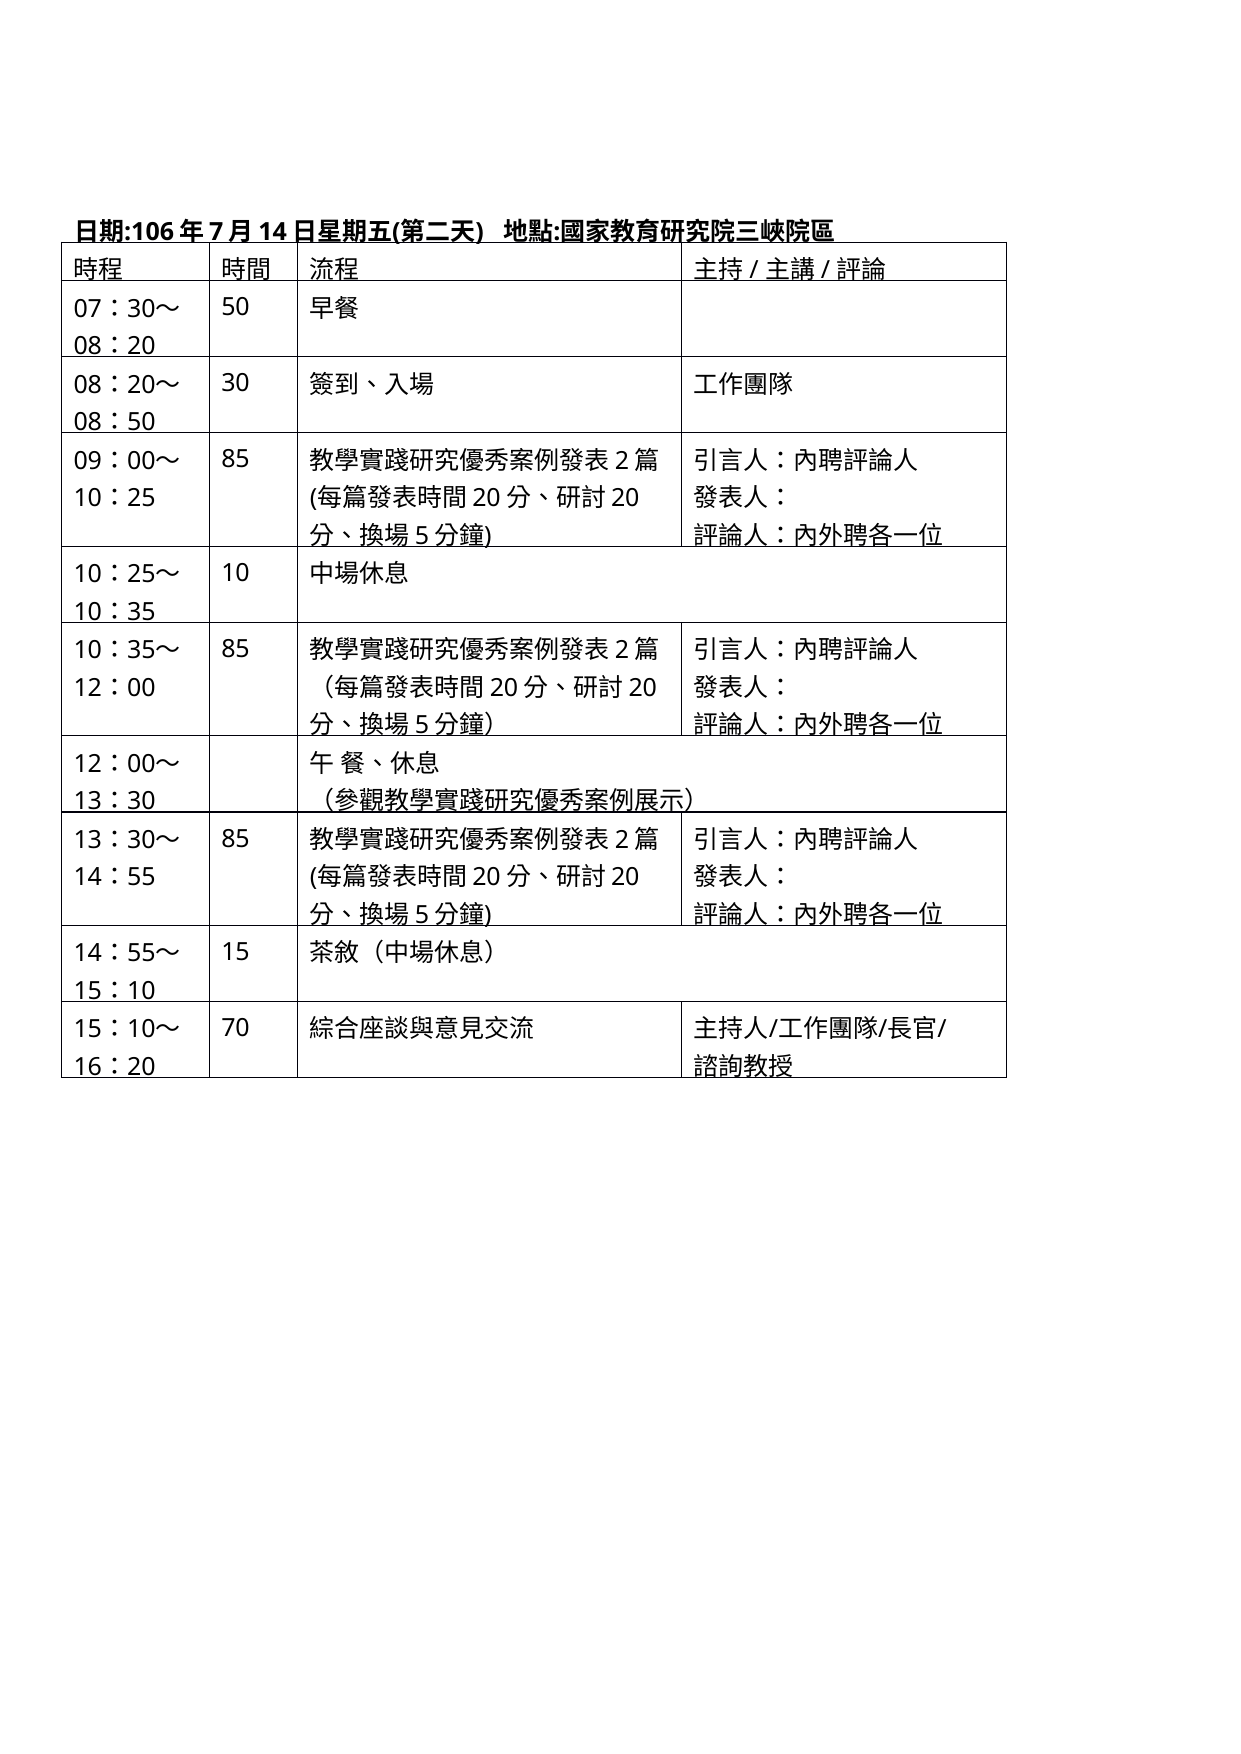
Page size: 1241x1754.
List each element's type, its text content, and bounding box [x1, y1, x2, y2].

table_header 時程 [62, 243, 209, 280]
table_cell 85 [210, 813, 297, 925]
table_cell 10：35～ 12：00 [62, 623, 209, 735]
table_cell 主持人/工作團隊/長官/ 諮詢教授 [682, 1002, 1006, 1077]
table_cell 15 [210, 926, 297, 1001]
table_cell 引言人：內聘評論人 發表人： 評論人：內外聘各一位 [682, 623, 1006, 735]
table_cell 07：30～ 08：20 [62, 281, 209, 356]
table_cell 午 餐、休息 （參觀教學實踐研究優秀案例展示） [298, 736, 1006, 811]
table_cell 12：00～ 13：30 [62, 736, 209, 811]
table_cell 13：30～ 14：55 [62, 813, 209, 925]
table_cell 08：20～ 08：50 [62, 357, 209, 432]
table_cell 中場休息 [298, 547, 1006, 622]
table_cell 14：55～ 15：10 [62, 926, 209, 1001]
table_cell 10：25～ 10：35 [62, 547, 209, 622]
table_cell 引言人：內聘評論人 發表人： 評論人：內外聘各一位 [682, 433, 1006, 546]
table_cell 簽到、入場 [298, 357, 681, 432]
table_cell 15：10～ 16：20 [62, 1002, 209, 1077]
table_header 時間 [210, 243, 297, 280]
table_header 主持 / 主講 / 評論 [682, 243, 1006, 280]
table_cell 85 [210, 623, 297, 735]
table_cell 09：00～ 10：25 [62, 433, 209, 546]
table_cell 早餐 [298, 281, 681, 356]
text 日期:106年7月14日星期五(第二天) 地點:國家教育研究院三峽院區 [74, 204, 1122, 242]
table_cell 綜合座談與意見交流 [298, 1002, 681, 1077]
table_header 流程 [298, 243, 681, 280]
table_cell [682, 281, 1006, 356]
table_cell 茶敘（中場休息） [298, 926, 1006, 1001]
table_cell 教學實踐研究優秀案例發表2篇(每篇發表時間20分、研討20分、換場5分鐘) [298, 813, 681, 925]
table_cell [210, 736, 297, 811]
table_cell 教學實踐研究優秀案例發表2篇(每篇發表時間20分、研討20分、換場5分鐘) [298, 433, 681, 546]
table_cell 85 [210, 433, 297, 546]
table_cell 70 [210, 1002, 297, 1077]
table_cell 10 [210, 547, 297, 622]
table_cell 50 [210, 281, 297, 356]
table_cell 教學實踐研究優秀案例發表2篇（每篇發表時間20分、研討20分、換場5分鐘） [298, 623, 681, 735]
table_cell 工作團隊 [682, 357, 1006, 432]
table_cell 引言人：內聘評論人 發表人： 評論人：內外聘各一位 [682, 813, 1006, 925]
table_cell 30 [210, 357, 297, 432]
